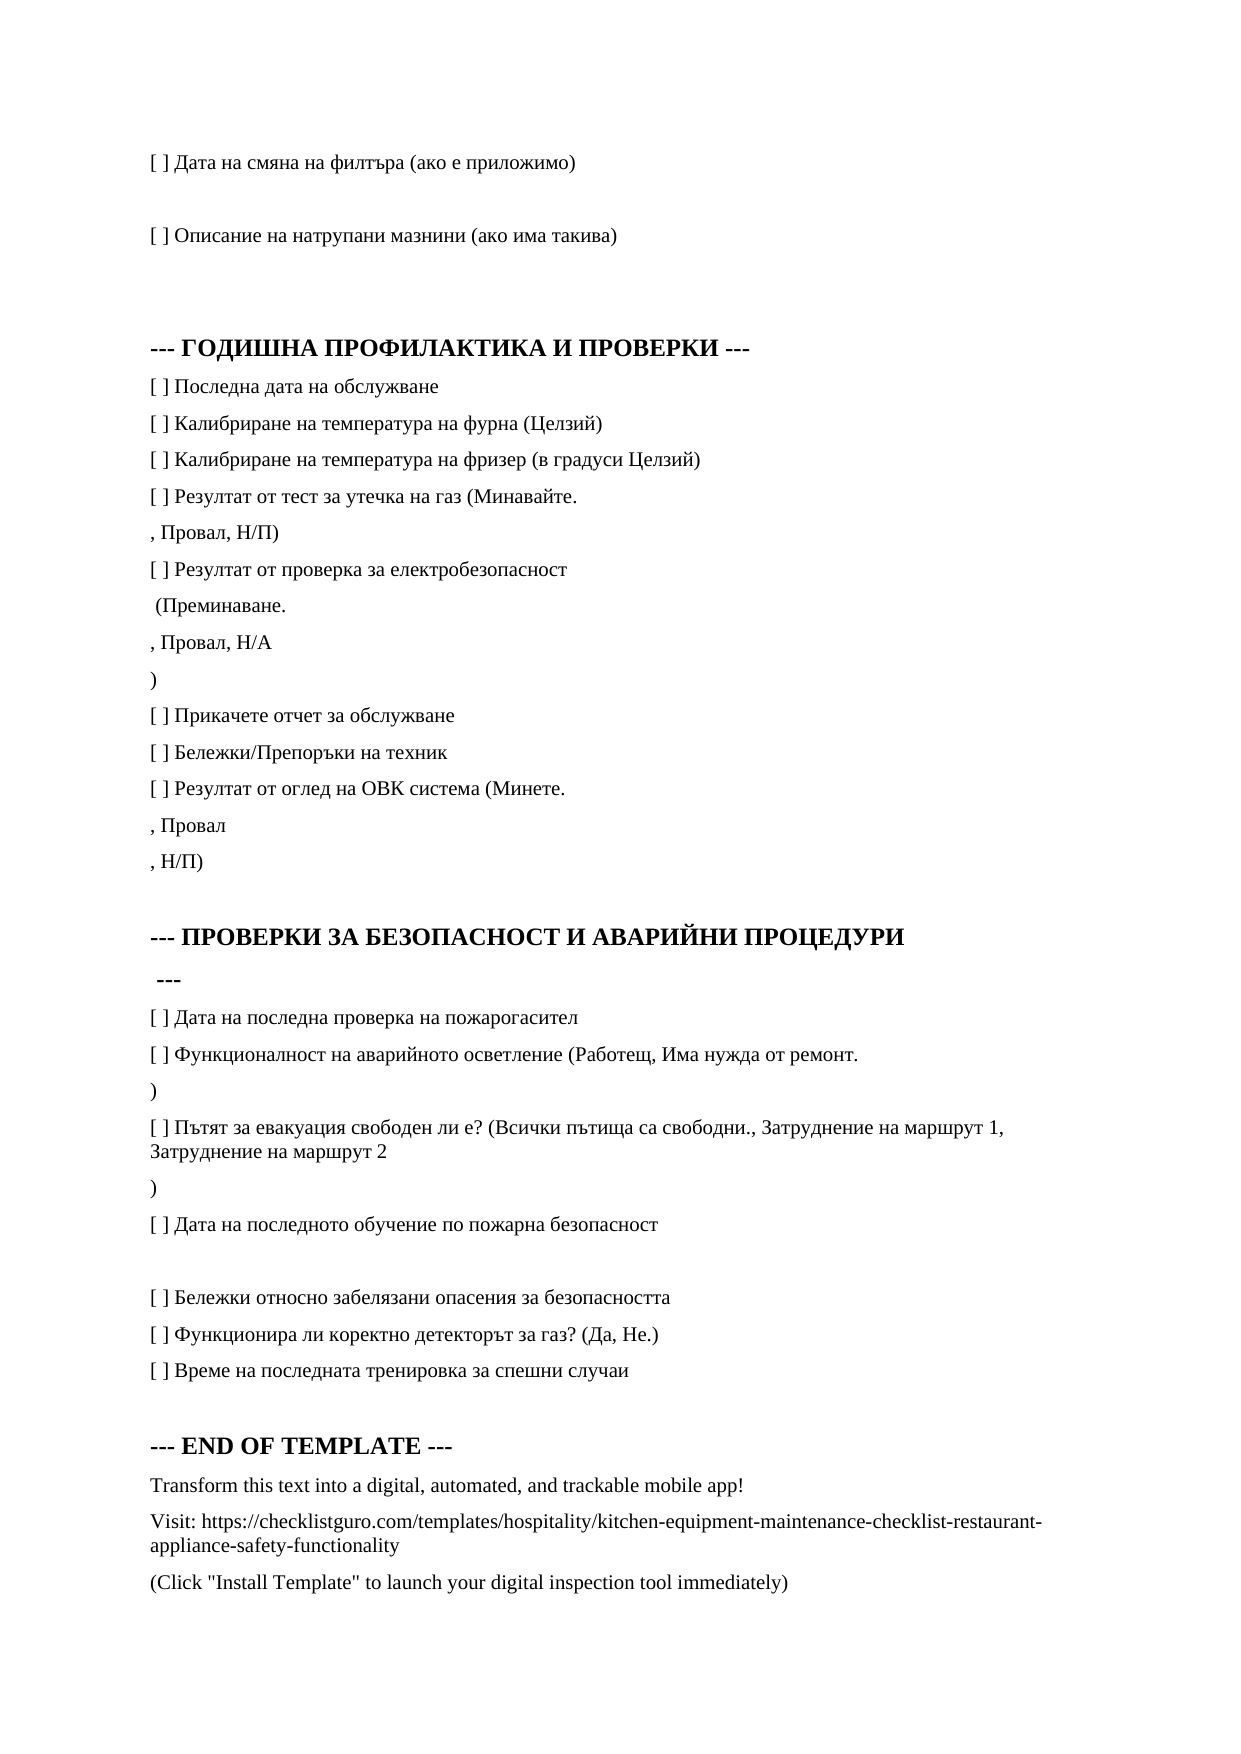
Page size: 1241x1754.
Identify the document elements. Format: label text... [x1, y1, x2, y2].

text , Провал, Н/П) [150, 520, 1090, 544]
text [ ] Пътят за евакуация свободен ли е? (Всички пътища са свободни., Затруднение на маршрут 1, Затруднение на маршрут 2 [150, 1115, 1090, 1163]
text --- ГОДИШНА ПРОФИЛАКТИКА И ПРОВЕРКИ --- [150, 333, 1090, 362]
text [ ] Описание на натрупани мазнини (ако има такива) [150, 223, 1090, 247]
text (Click "Install Template" to launch your digital inspection tool immediately) [150, 1570, 1090, 1594]
text [ ] Резултат от оглед на ОВК система (Минете. [150, 776, 1090, 800]
text , Н/П) [150, 849, 1090, 873]
text [ ] Функционира ли коректно детекторът за газ? (Да, Не.) [150, 1322, 1090, 1346]
text ) [150, 1078, 1090, 1102]
text --- [150, 964, 1090, 992]
text [ ] Дата на смяна на филтъра (ако е приложимо) [150, 150, 1090, 174]
text [ ] Калибриране на температура на фурна (Целзий) [150, 411, 1090, 435]
text [ ] Резултат от проверка за електробезопасност [150, 557, 1090, 581]
text [ ] Бележки/Препоръки на техник [150, 740, 1090, 764]
text [ ] Функционалност на аварийното осветление (Работещ, Има нужда от ремонт. [150, 1042, 1090, 1066]
text Visit: https://checklistguro.com/templates/hospitality/kitchen-equipment-maintenance-checklist-restaurant-appliance-safety-functionality [150, 1509, 1090, 1557]
text , Провал [150, 813, 1090, 837]
text [ ] Време на последната тренировка за спешни случаи [150, 1358, 1090, 1382]
text --- END OF TEMPLATE --- [150, 1431, 1090, 1460]
text , Провал, Н/А [150, 630, 1090, 654]
text (Преминаване. [150, 593, 1090, 617]
text [ ] Дата на последното обучение по пожарна безопасност [150, 1212, 1090, 1236]
text [ ] Резултат от тест за утечка на газ (Минaвайте. [150, 484, 1090, 508]
text ) [150, 667, 1090, 691]
text Transform this text into a digital, automated, and trackable mobile app! [150, 1472, 1090, 1497]
text [ ] Дата на последна проверка на пожарогасител [150, 1005, 1090, 1029]
text [ ] Калибриране на температура на фризер (в градуси Целзий) [150, 447, 1090, 471]
text [ ] Прикачете отчет за обслужване [150, 703, 1090, 727]
text [ ] Последна дата на обслужване [150, 374, 1090, 398]
text ) [150, 1175, 1090, 1199]
text --- ПРОВЕРКИ ЗА БЕЗОПАСНОСТ И АВАРИЙНИ ПРОЦЕДУРИ [150, 922, 1090, 951]
text [ ] Бележки относно забелязани опасения за безопасността [150, 1285, 1090, 1309]
